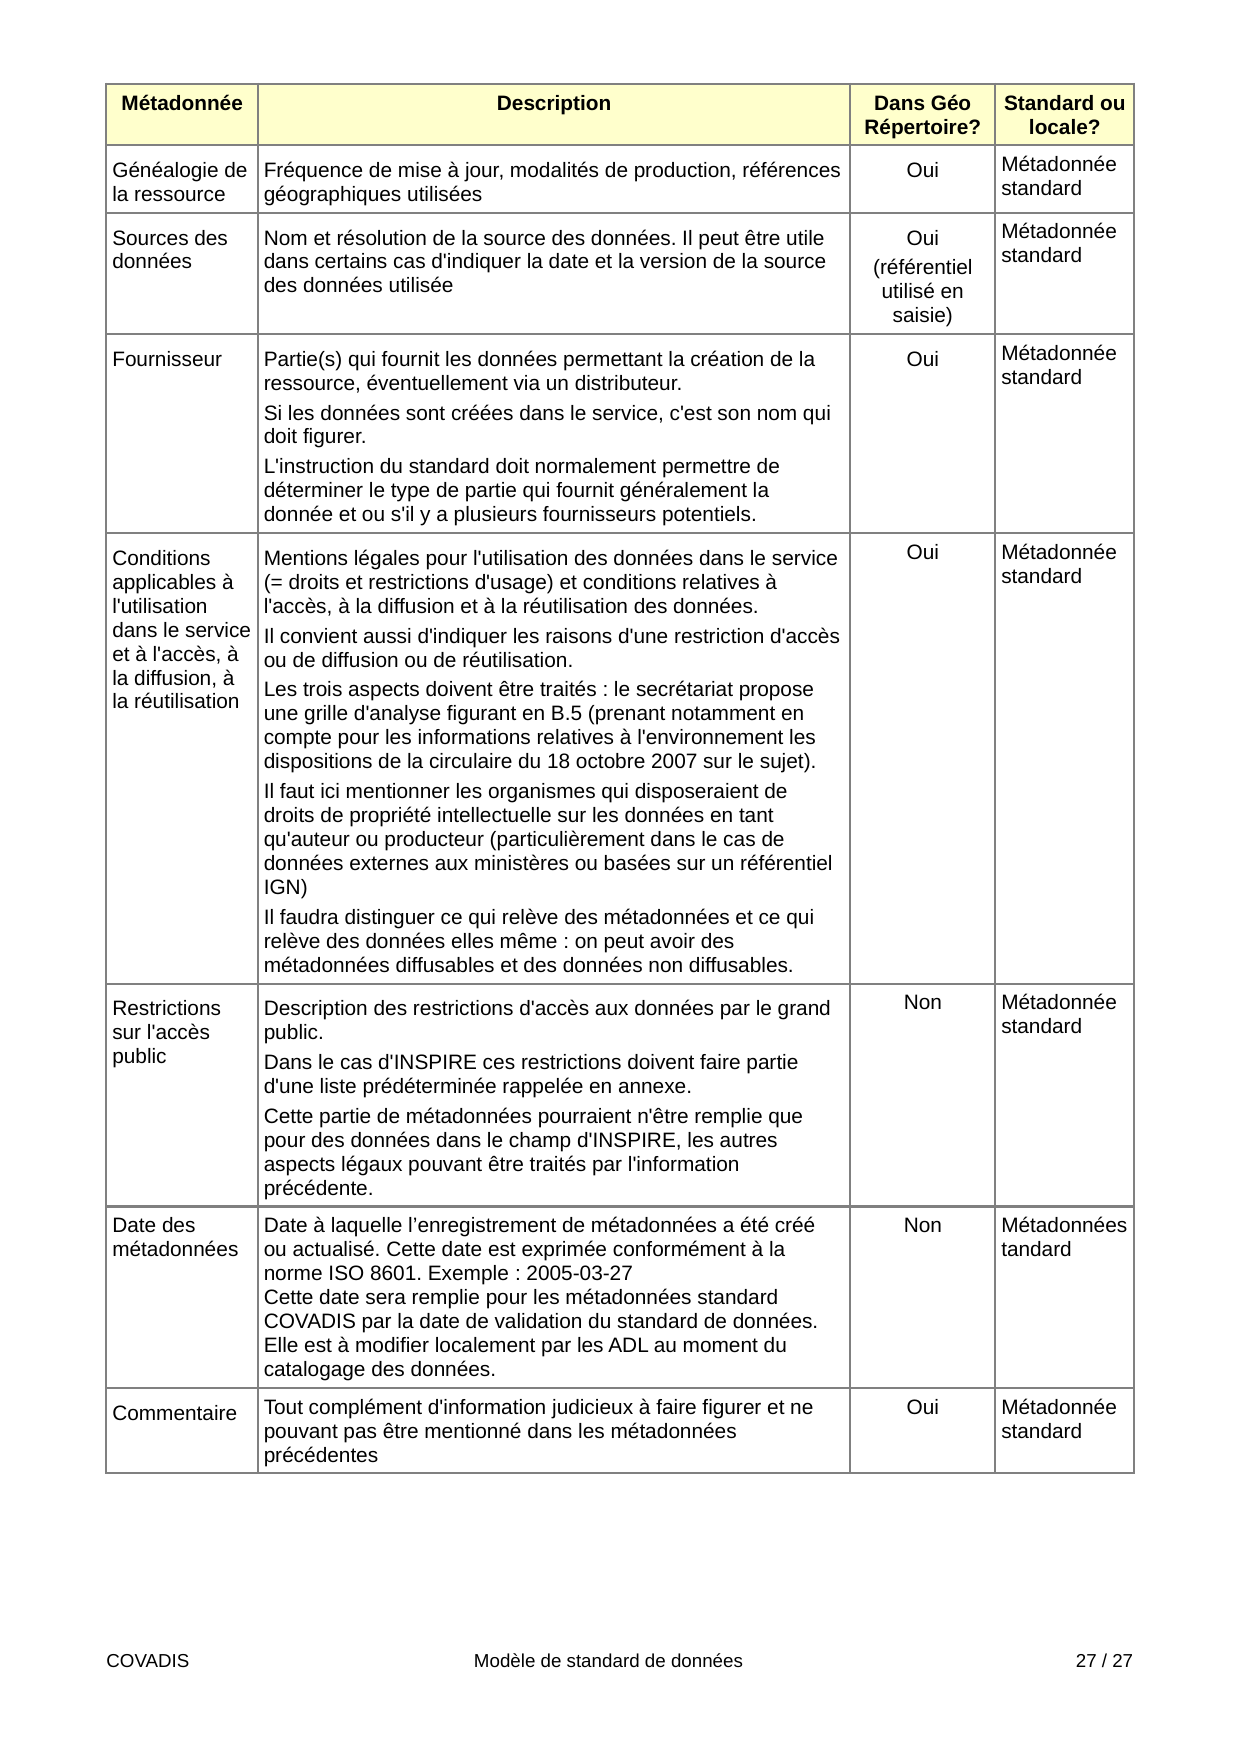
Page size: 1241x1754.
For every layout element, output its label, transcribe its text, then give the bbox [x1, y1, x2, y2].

table_cell Oui [851, 534, 994, 982]
table_cell Date des métadonnées [107, 1208, 257, 1387]
table_cell Oui [851, 1389, 994, 1472]
table_cell Commentaire [107, 1389, 257, 1472]
table_cell Métadonnée standard [996, 146, 1133, 212]
table_cell Fournisseur [107, 335, 257, 532]
table_cell Oui [851, 335, 994, 532]
table_cell Restrictions sur l'accès public [107, 985, 257, 1205]
table_cell Description des restrictions d'accès aux données par le grand public. Dans le cas d'INSPIRE ces restrictions doivent faire partie d'une liste prédéterminée rappelée en annexe. Cette partie de métadonnées pourraient n'être remplie que pour des données dans le champ d'INSPIRE, les autres aspects légaux pouvant être traités par l'information précédente. [259, 985, 849, 1205]
table_cell Métadonnée standard [996, 985, 1133, 1205]
table_cell Fréquence de mise à jour, modalités de production, références géographiques utilisées [259, 146, 849, 212]
table_cell Conditions applicables à l'utilisation dans le service et à l'accès, à la diffusion, à la réutilisation [107, 534, 257, 982]
table_cell Partie(s) qui fournit les données permettant la création de la ressource, éventuellement via un distributeur. Si les données sont créées dans le service, c'est son nom qui doit figurer. L'instruction du standard doit normalement permettre de déterminer le type de partie qui fournit généralement la donnée et ou s'il y a plusieurs fournisseurs potentiels. [259, 335, 849, 532]
table_cell Oui (référentiel utilisé en saisie) [851, 214, 994, 333]
table_cell Métadonnéestandard [996, 1208, 1133, 1387]
table_cell Métadonnée standard [996, 335, 1133, 532]
table_cell Non [851, 1208, 994, 1387]
table_cell Métadonnée standard [996, 534, 1133, 982]
table_cell Oui [851, 146, 994, 212]
table_cell Métadonnée standard [996, 214, 1133, 333]
table_cell Date à laquelle l’enregistrement de métadonnées a été créé ou actualisé. Cette date est exprimée conformément à la norme ISO 8601. Exemple : 2005-03-27 Cette date sera remplie pour les métadonnées standard COVADIS par la date de validation du standard de données. Elle est à modifier localement par les ADL au moment du catalogage des données. [259, 1208, 849, 1387]
table_cell Généalogie de la ressource [107, 146, 257, 212]
table_header Métadonnée [107, 85, 257, 144]
table_cell Mentions légales pour l'utilisation des données dans le service (= droits et restrictions d'usage) et conditions relatives à l'accès, à la diffusion et à la réutilisation des données. Il convient aussi d'indiquer les raisons d'une restriction d'accès ou de diffusion ou de réutilisation. Les trois aspects doivent être traités : le secrétariat propose une grille d'analyse figurant en B.5 (prenant notamment en compte pour les informations relatives à l'environnement les dispositions de la circulaire du 18 octobre 2007 sur le sujet). Il faut ici mentionner les organismes qui disposeraient de droits de propriété intellectuelle sur les données en tant qu'auteur ou producteur (particulièrement dans le cas de données externes aux ministères ou basées sur un référentiel IGN) Il faudra distinguer ce qui relève des métadonnées et ce qui relève des données elles même : on peut avoir des métadonnées diffusables et des données non diffusables. [259, 534, 849, 982]
table_header Standard ou locale? [996, 85, 1133, 144]
table_header Dans Géo Répertoire? [851, 85, 994, 144]
table_cell Nom et résolution de la source des données. Il peut être utile dans certains cas d'indiquer la date et la version de la source des données utilisée [259, 214, 849, 333]
table_cell Sources des données [107, 214, 257, 333]
table_cell Métadonnée standard [996, 1389, 1133, 1472]
table_cell Non [851, 985, 994, 1205]
table_cell Tout complément d'information judicieux à faire figurer et ne pouvant pas être mentionné dans les métadonnées précédentes [259, 1389, 849, 1472]
table_header Description [259, 85, 849, 144]
